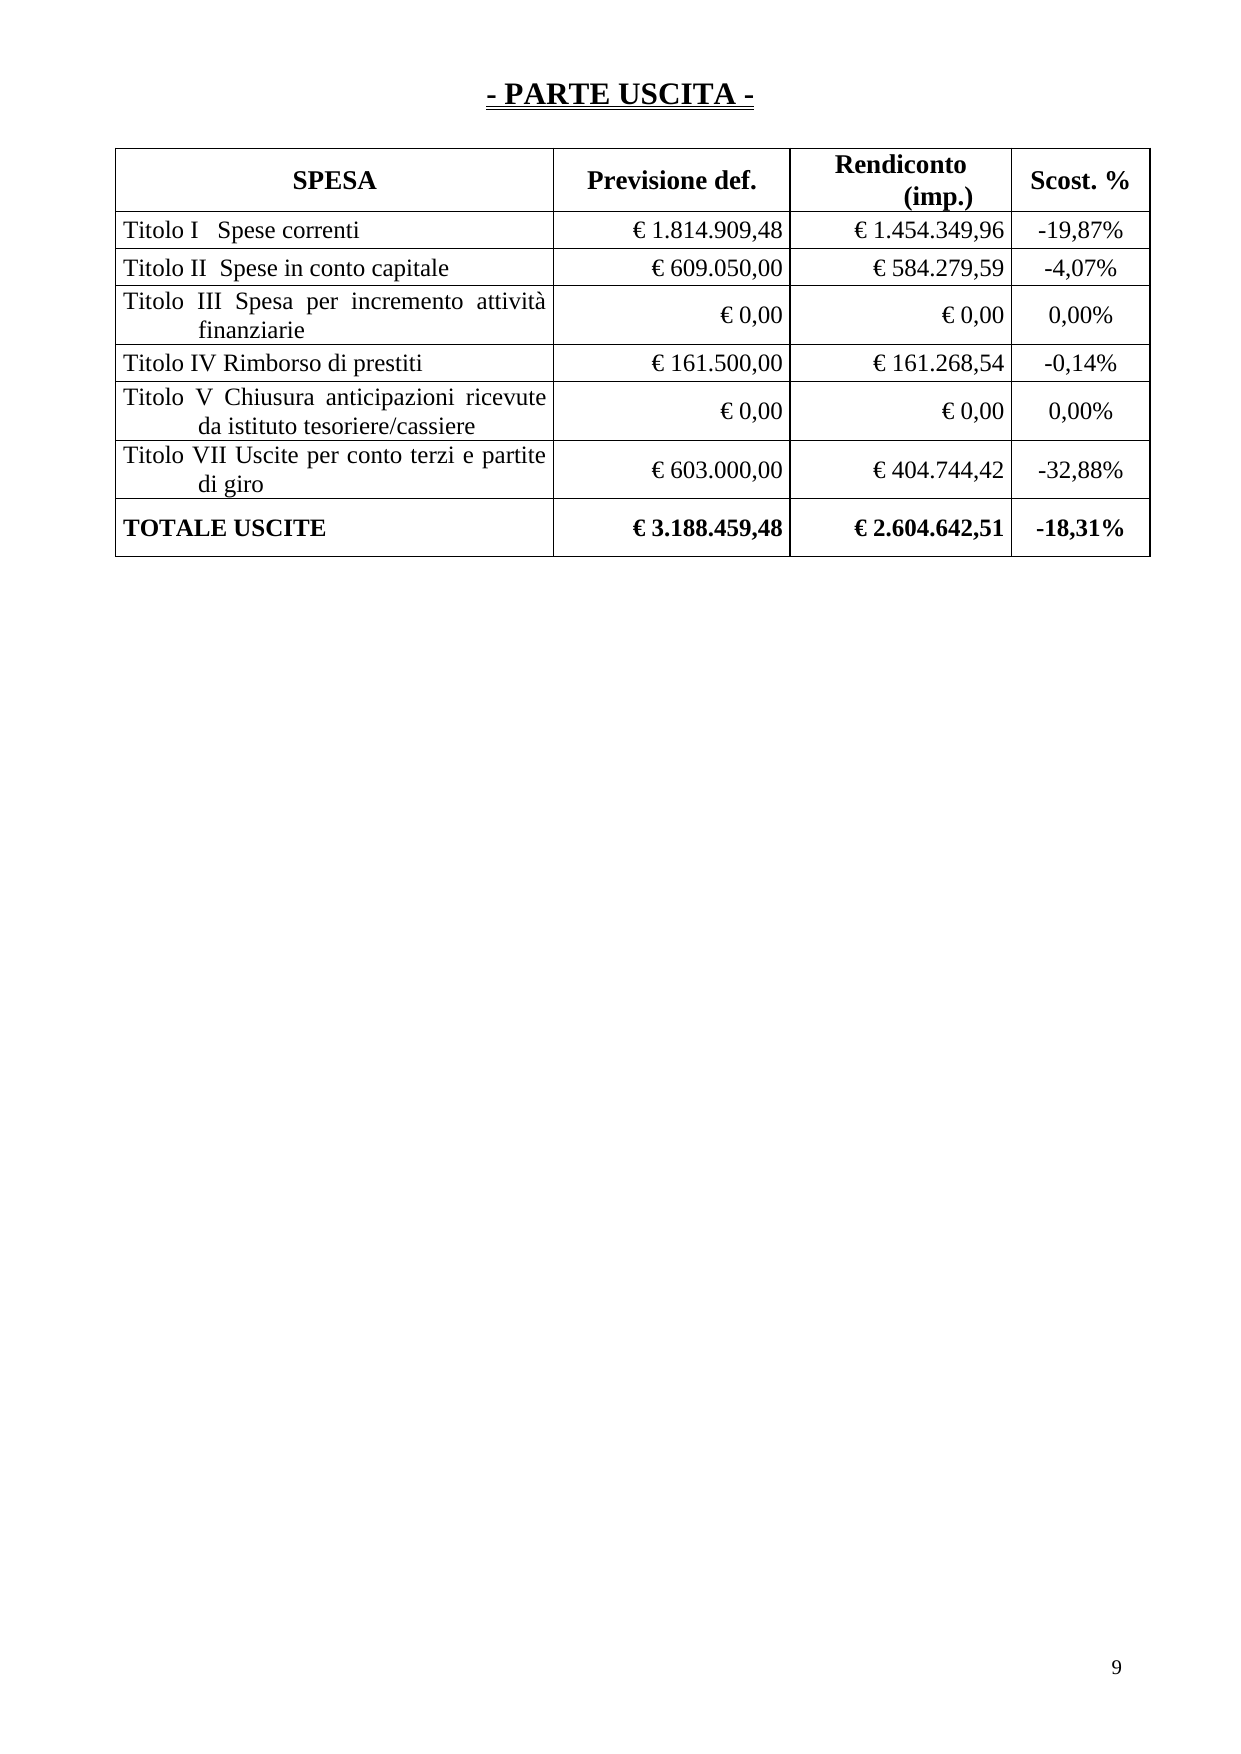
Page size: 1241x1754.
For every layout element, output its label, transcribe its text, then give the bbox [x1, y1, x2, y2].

table_cell € 609.050,00 [554, 249, 789, 285]
table_cell € 3.188.459,48 [554, 499, 789, 556]
table_cell € 1.814.909,48 [554, 212, 789, 248]
table_cell € 603.000,00 [554, 441, 789, 498]
table_cell Titolo IV Rimborso di prestiti [116, 345, 553, 381]
table_cell Titolo II Spese in conto capitale [116, 249, 553, 285]
table_cell € 0,00 [791, 382, 1011, 439]
table_header Previsione def. [554, 149, 789, 211]
table_cell € 161.500,00 [554, 345, 789, 381]
table_cell -0,14% [1012, 345, 1149, 381]
table_cell -4,07% [1012, 249, 1149, 285]
table_cell TOTALE USCITE [116, 499, 553, 556]
table_cell Titolo III Spesa per incremento attività finanziarie [116, 286, 553, 344]
table_cell € 2.604.642,51 [791, 499, 1011, 556]
table_cell € 0,00 [554, 286, 789, 344]
table_cell Titolo V Chiusura anticipazioni ricevute da istituto tesoriere/cassiere [116, 382, 553, 439]
table_cell € 0,00 [554, 382, 789, 439]
table_cell Titolo I Spese correnti [116, 212, 553, 248]
table_cell -19,87% [1012, 212, 1149, 248]
table_cell -32,88% [1012, 441, 1149, 498]
table_cell € 0,00 [791, 286, 1011, 344]
table_header Rendiconto (imp.) [791, 149, 1011, 211]
table_cell Titolo VII Uscite per conto terzi e partite di giro [116, 441, 553, 498]
table_header SPESA [116, 149, 553, 211]
table_cell € 161.268,54 [791, 345, 1011, 381]
table_header Scost. % [1012, 149, 1149, 211]
table_cell 0,00% [1012, 286, 1149, 344]
table_cell € 584.279,59 [791, 249, 1011, 285]
table_cell 0,00% [1012, 382, 1149, 439]
table_cell € 404.744,42 [791, 441, 1011, 498]
table_cell € 1.454.349,96 [791, 212, 1011, 248]
text - PARTE USCITA - [118, 75, 1122, 111]
table_cell -18,31% [1012, 499, 1149, 556]
